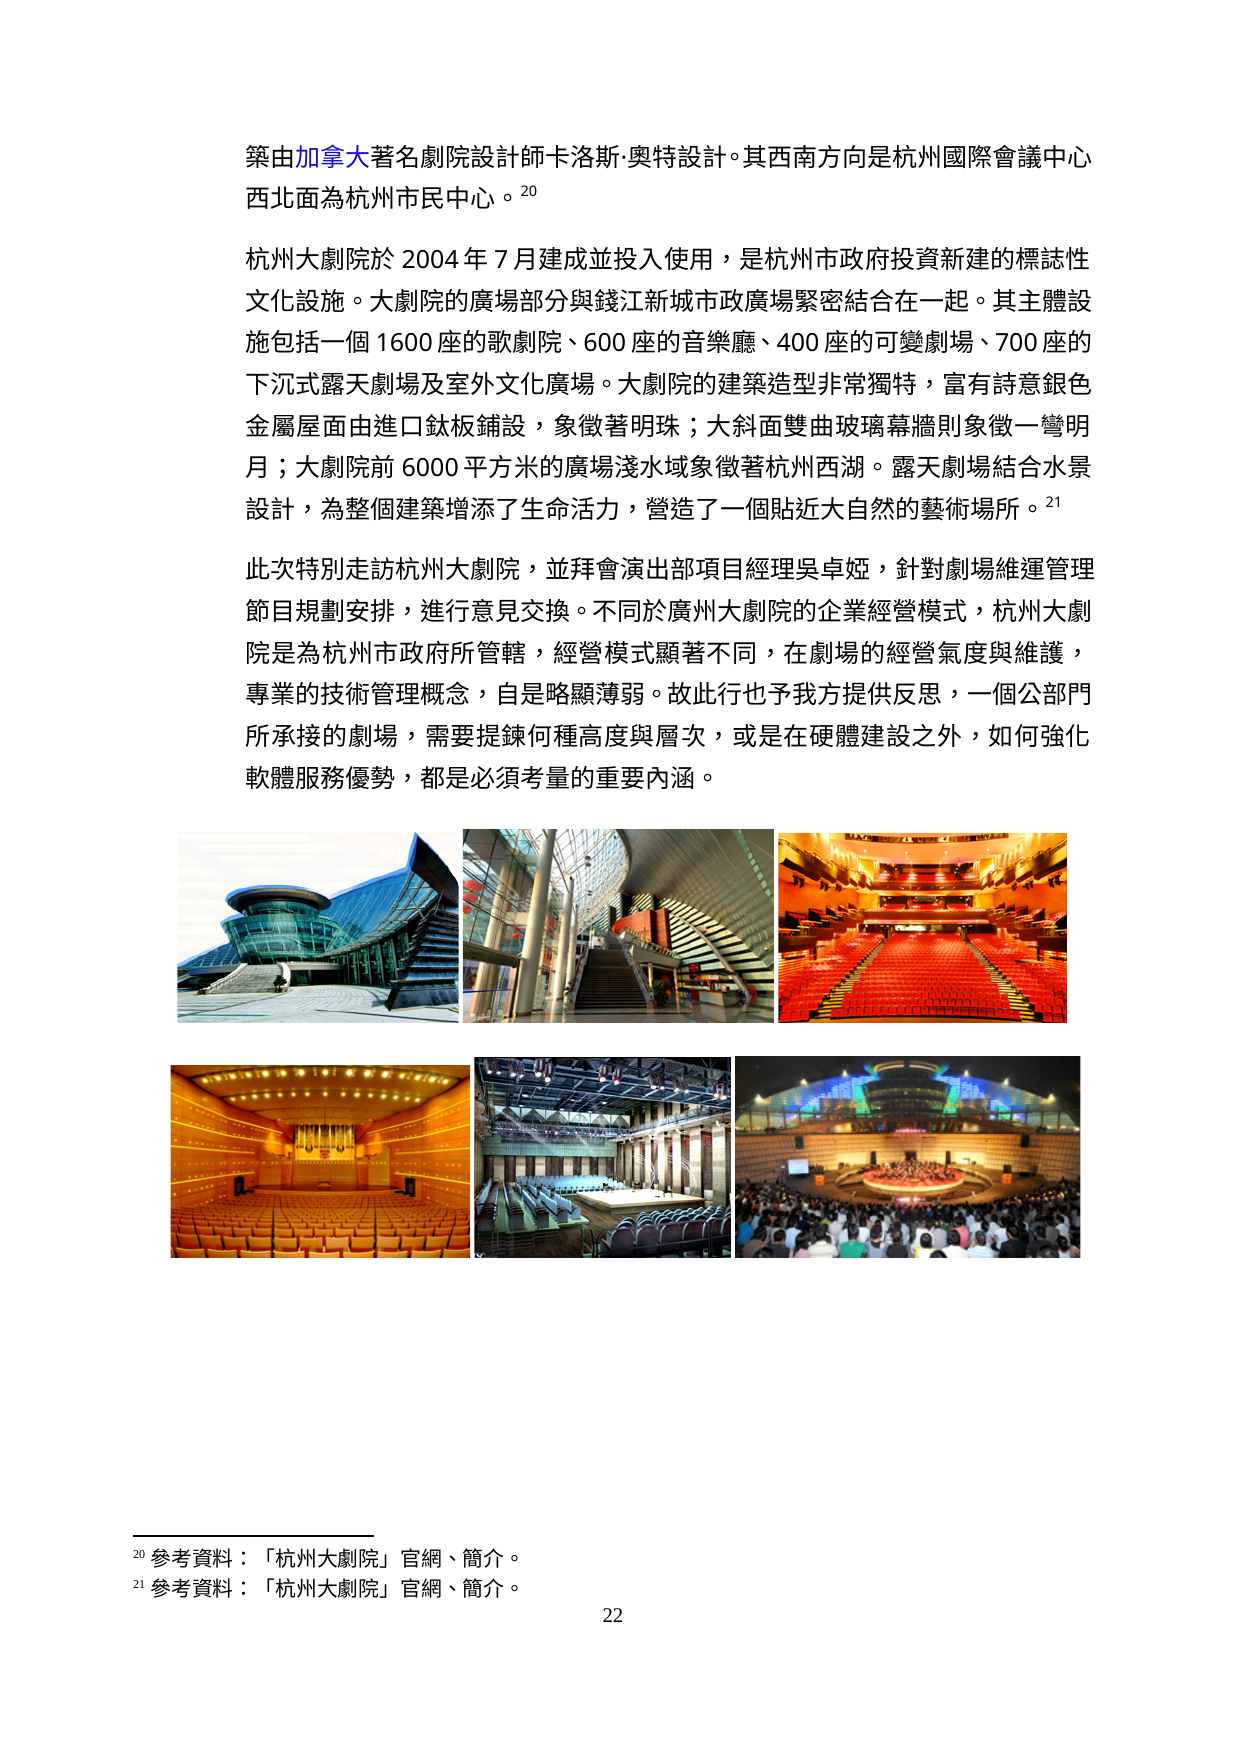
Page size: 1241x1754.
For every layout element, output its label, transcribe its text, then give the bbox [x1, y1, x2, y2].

picture [778, 833, 1067, 1023]
text 參考資料：「杭州大劇院」官網、簡介。 [133, 1542, 1092, 1572]
text 此次特別走訪杭州大劇院，並拜會演出部項目經理吳卓婭，針對劇場維運管理、節目規劃安排，進行意見交換。不同於廣州大劇院的企業經營模式，杭州大劇院是為杭州市政府所管轄，經營模式顯著不同，在劇場的經營氣度與維護，專業的技術管理概念，自是略顯薄弱。故此行也予我方提供反思，一個公部門所承接的劇場，需要提鍊何種高度與層次，或是在硬體建設之外，如何強化軟體服務優勢，都是必須考量的重要內涵。 [245, 545, 1092, 795]
picture [177, 832, 459, 1023]
picture [735, 1056, 1081, 1258]
picture [170, 1065, 470, 1258]
picture [462, 829, 774, 1023]
picture [474, 1057, 731, 1258]
text 杭州大劇院於2004年7月建成並投入使用，是杭州市政府投資新建的標誌性文化設施。大劇院的廣場部分與錢江新城市政廣場緊密結合在一起。其主體設施包括一個1600座的歌劇院、600座的音樂廳、400座的可變劇場、700座的下沉式露天劇場及室外文化廣場。大劇院的建築造型非常獨特，富有詩意銀色金屬屋面由進口鈦板鋪設，象徵著明珠；大斜面雙曲玻璃幕牆則象徵一彎明月；大劇院前6000平方米的廣場淺水域象徵著杭州西湖。露天劇場結合水景設計，為整個建築增添了生命活力，營造了一個貼近大自然的藝術場所。 [245, 235, 1092, 527]
text 杭州大劇院（Hangzhou Grand Theatre）位於杭州錢江新城南端錢塘江邊的之江東路，總佔地面積10萬平方公尺，總建築面積約5.5萬平方公尺。建築由加拿大著名劇院設計師卡洛斯·奧特設計。其西南方向是杭州國際會議中心，西北面為杭州市民中心。 [245, 133, 1092, 216]
text 參考資料：「杭州大劇院」官網、簡介。 [133, 1572, 1092, 1602]
